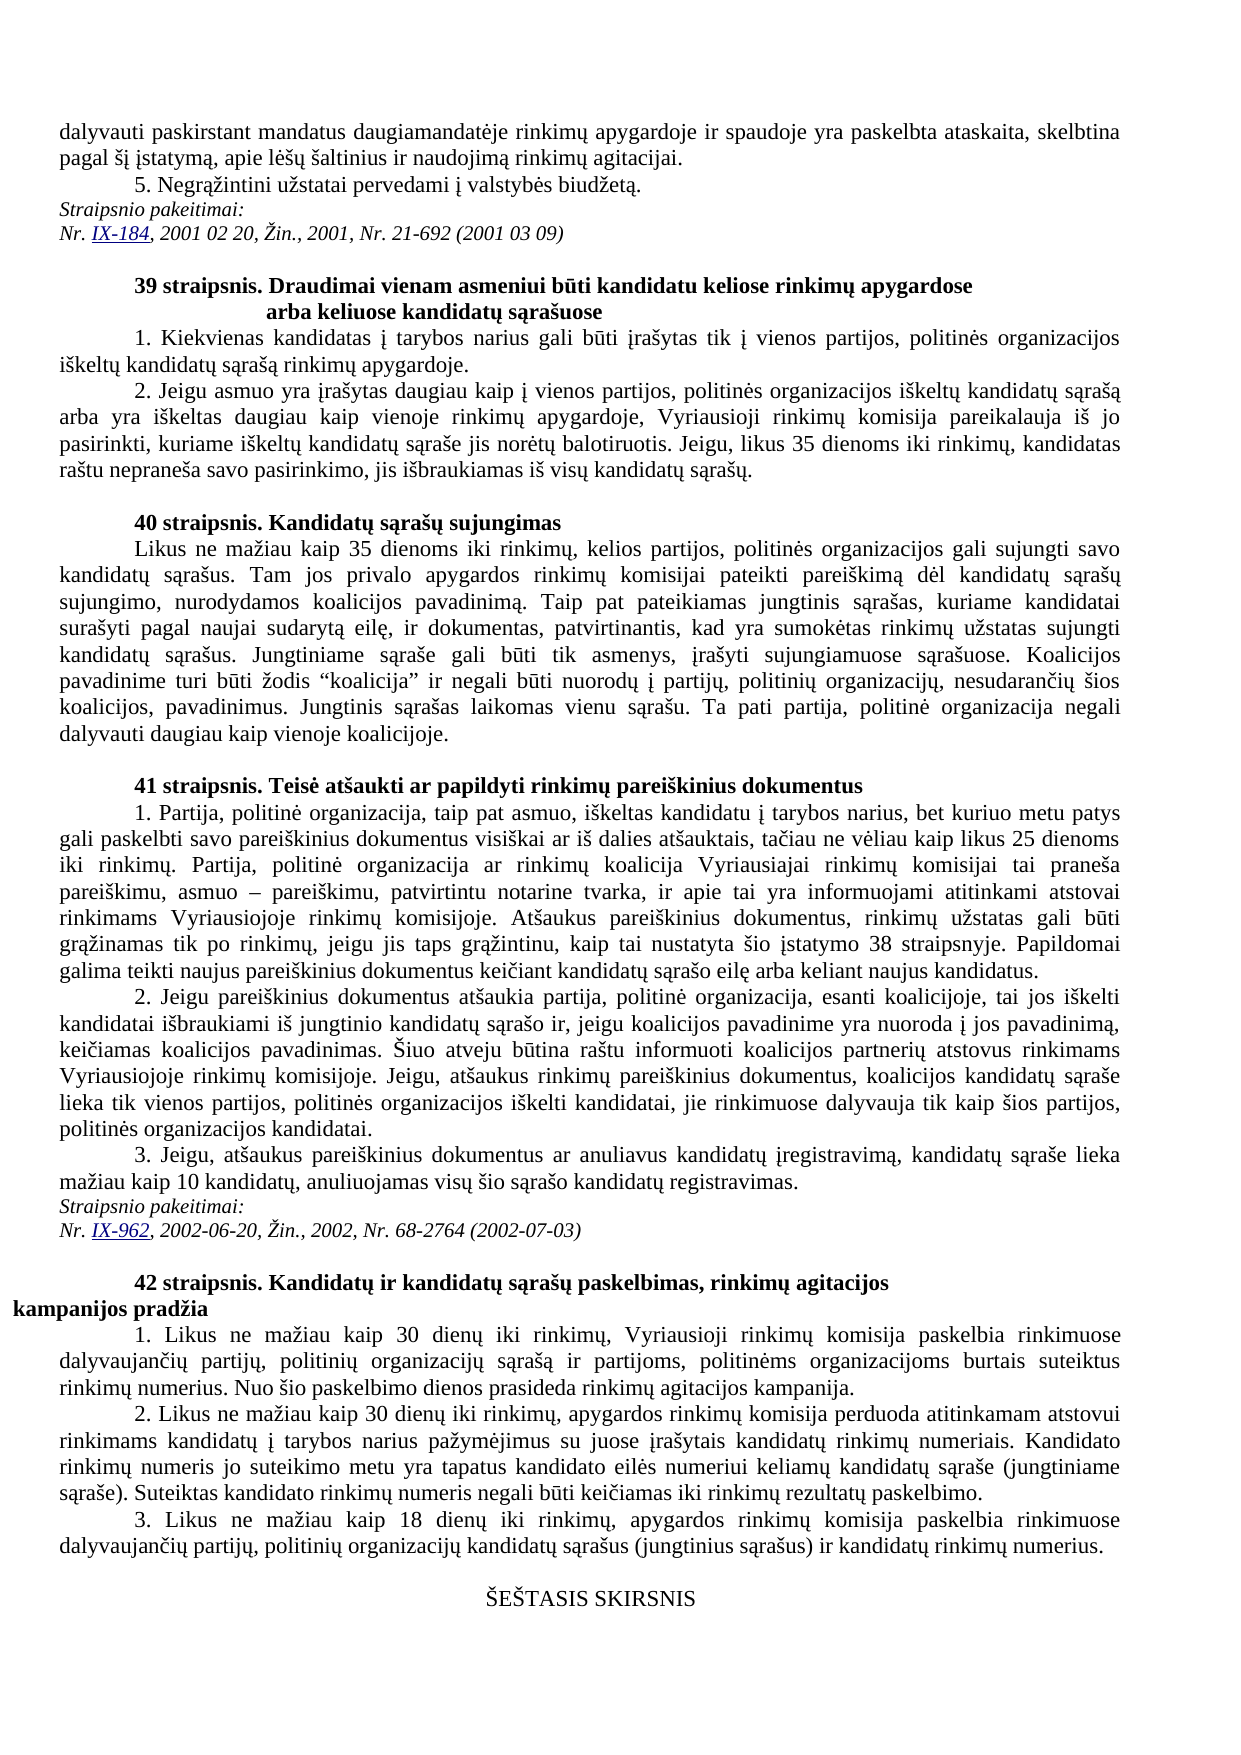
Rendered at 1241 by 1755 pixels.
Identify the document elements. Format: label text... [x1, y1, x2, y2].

text dalyvauti paskirstant mandatus daugiamandatėje rinkimų apygardoje ir spaudoje yra paskelbta ataskaita, skelbtina pagal šį įstatymą, apie lėšų šaltinius ir naudojimą rinkimų agitacijai. [59, 118, 1122, 171]
text 42 straipsnis. Kandidatų ir kandidatų sąrašų paskelbimas, rinkimų agitacijos [134, 1268, 1122, 1295]
text 2. Jeigu asmuo yra įrašytas daugiau kaip į vienos partijos, politinės organizacijos iškeltų kandidatų sąrašą arba yra iškeltas daugiau kaip vienoje rinkimų apygardoje, Vyriausioji rinkimų komisija pareikalauja iš jo pasirinkti, kuriame iškeltų kandidatų sąraše jis norėtų balotiruotis. Jeigu, likus 35 dienoms iki rinkimų, kandidatas raštu nepraneša savo pasirinkimo, jis išbraukiamas iš visų kandidatų sąrašų. [59, 377, 1122, 482]
text Nr. IX-962, 2002-06-20, Žin., 2002, Nr. 68-2764 (2002-07-03) [59, 1218, 1122, 1242]
text Straipsnio pakeitimai: [59, 197, 1122, 221]
text 1. Kiekvienas kandidatas į tarybos narius gali būti įrašytas tik į vienos partijos, politinės organizacijos iškeltų kandidatų sąrašą rinkimų apygardoje. [59, 324, 1122, 377]
text Straipsnio pakeitimai: [59, 1194, 1122, 1218]
text 40 straipsnis. Kandidatų sąrašų sujungimas [59, 509, 1122, 535]
text 41 straipsnis. Teisė atšaukti ar papildyti rinkimų pareiškinius dokumentus [59, 772, 1122, 799]
text 1. Likus ne mažiau kaip 30 dienų iki rinkimų, Vyriausioji rinkimų komisija paskelbia rinkimuose dalyvaujančių partijų, politinių organizacijų sąrašą ir partijoms, politinėms organizacijoms burtais suteiktus rinkimų numerius. Nuo šio paskelbimo dienos prasideda rinkimų agitacijos kampanija. [59, 1321, 1122, 1400]
text 3. Jeigu, atšaukus pareiškinius dokumentus ar anuliavus kandidatų įregistravimą, kandidatų sąraše lieka mažiau kaip 10 kandidatų, anuliuojamas visų šio sąrašo kandidatų registravimas. [59, 1141, 1122, 1194]
text 1. Partija, politinė organizacija, taip pat asmuo, iškeltas kandidatu į tarybos narius, bet kuriuo metu patys gali paskelbti savo pareiškinius dokumentus visiškai ar iš dalies atšauktais, tačiau ne vėliau kaip likus 25 dienoms iki rinkimų. Partija, politinė organizacija ar rinkimų koalicija Vyriausiajai rinkimų komisijai tai praneša pareiškimu, asmuo – pareiškimu, patvirtintu notarine tvarka, ir apie tai yra informuojami atitinkami atstovai rinkimams Vyriausiojoje rinkimų komisijoje. Atšaukus pareiškinius dokumentus, rinkimų užstatas gali būti grąžinamas tik po rinkimų, jeigu jis taps grąžintinu, kaip tai nustatyta šio įstatymo 38 straipsnyje. Papildomai galima teikti naujus pareiškinius dokumentus keičiant kandidatų sąrašo eilę arba keliant naujus kandidatus. [59, 799, 1122, 983]
text 5. Negrąžintini užstatai pervedami į valstybės biudžetą. [59, 171, 1122, 197]
text arba keliuose kandidatų sąrašuose [266, 298, 1122, 324]
text 3. Likus ne mažiau kaip 18 dienų iki rinkimų, apygardos rinkimų komisija paskelbia rinkimuose dalyvaujančių partijų, politinių organizacijų kandidatų sąrašus (jungtinius sąrašus) ir kandidatų rinkimų numerius. [59, 1506, 1122, 1558]
text 2. Jeigu pareiškinius dokumentus atšaukia partija, politinė organizacija, esanti koalicijoje, tai jos iškelti kandidatai išbraukiami iš jungtinio kandidatų sąrašo ir, jeigu koalicijos pavadinime yra nuoroda į jos pavadinimą, keičiamas koalicijos pavadinimas. Šiuo atveju būtina raštu informuoti koalicijos partnerių atstovus rinkimams Vyriausiojoje rinkimų komisijoje. Jeigu, atšaukus rinkimų pareiškinius dokumentus, koalicijos kandidatų sąraše lieka tik vienos partijos, politinės organizacijos iškelti kandidatai, jie rinkimuose dalyvauja tik kaip šios partijos, politinės organizacijos kandidatai. [59, 983, 1122, 1141]
text 39 straipsnis. Draudimai vienam asmeniui būti kandidatu keliose rinkimų apygardose [134, 272, 1122, 298]
text ŠEŠTASIS SKIRSNIS [59, 1585, 1122, 1611]
text 2. Likus ne mažiau kaip 30 dienų iki rinkimų, apygardos rinkimų komisija perduoda atitinkamam atstovui rinkimams kandidatų į tarybos narius pažymėjimus su juose įrašytais kandidatų rinkimų numeriais. Kandidato rinkimų numeris jo suteikimo metu yra tapatus kandidato eilės numeriui keliamų kandidatų sąraše (jungtiniame sąraše). Suteiktas kandidato rinkimų numeris negali būti keičiamas iki rinkimų rezultatų paskelbimo. [59, 1400, 1122, 1506]
text Nr. IX-184, 2001 02 20, Žin., 2001, Nr. 21-692 (2001 03 09) [59, 221, 1122, 245]
text Likus ne mažiau kaip 35 dienoms iki rinkimų, kelios partijos, politinės organizacijos gali sujungti savo kandidatų sąrašus. Tam jos privalo apygardos rinkimų komisijai pateikti pareiškimą dėl kandidatų sąrašų sujungimo, nurodydamos koalicijos pavadinimą. Taip pat pateikiamas jungtinis sąrašas, kuriame kandidatai surašyti pagal naujai sudarytą eilę, ir dokumentas, patvirtinantis, kad yra sumokėtas rinkimų užstatas sujungti kandidatų sąrašus. Jungtiniame sąraše gali būti tik asmenys, įrašyti sujungiamuose sąrašuose. Koalicijos pavadinime turi būti žodis “koalicija” ir negali būti nuorodų į partijų, politinių organizacijų, nesudarančių šios koalicijos, pavadinimus. Jungtinis sąrašas laikomas vienu sąrašu. Ta pati partija, politinė organizacija negali dalyvauti daugiau kaip vienoje koalicijoje. [59, 535, 1122, 746]
text kampanijos pradžia [13, 1295, 1122, 1321]
